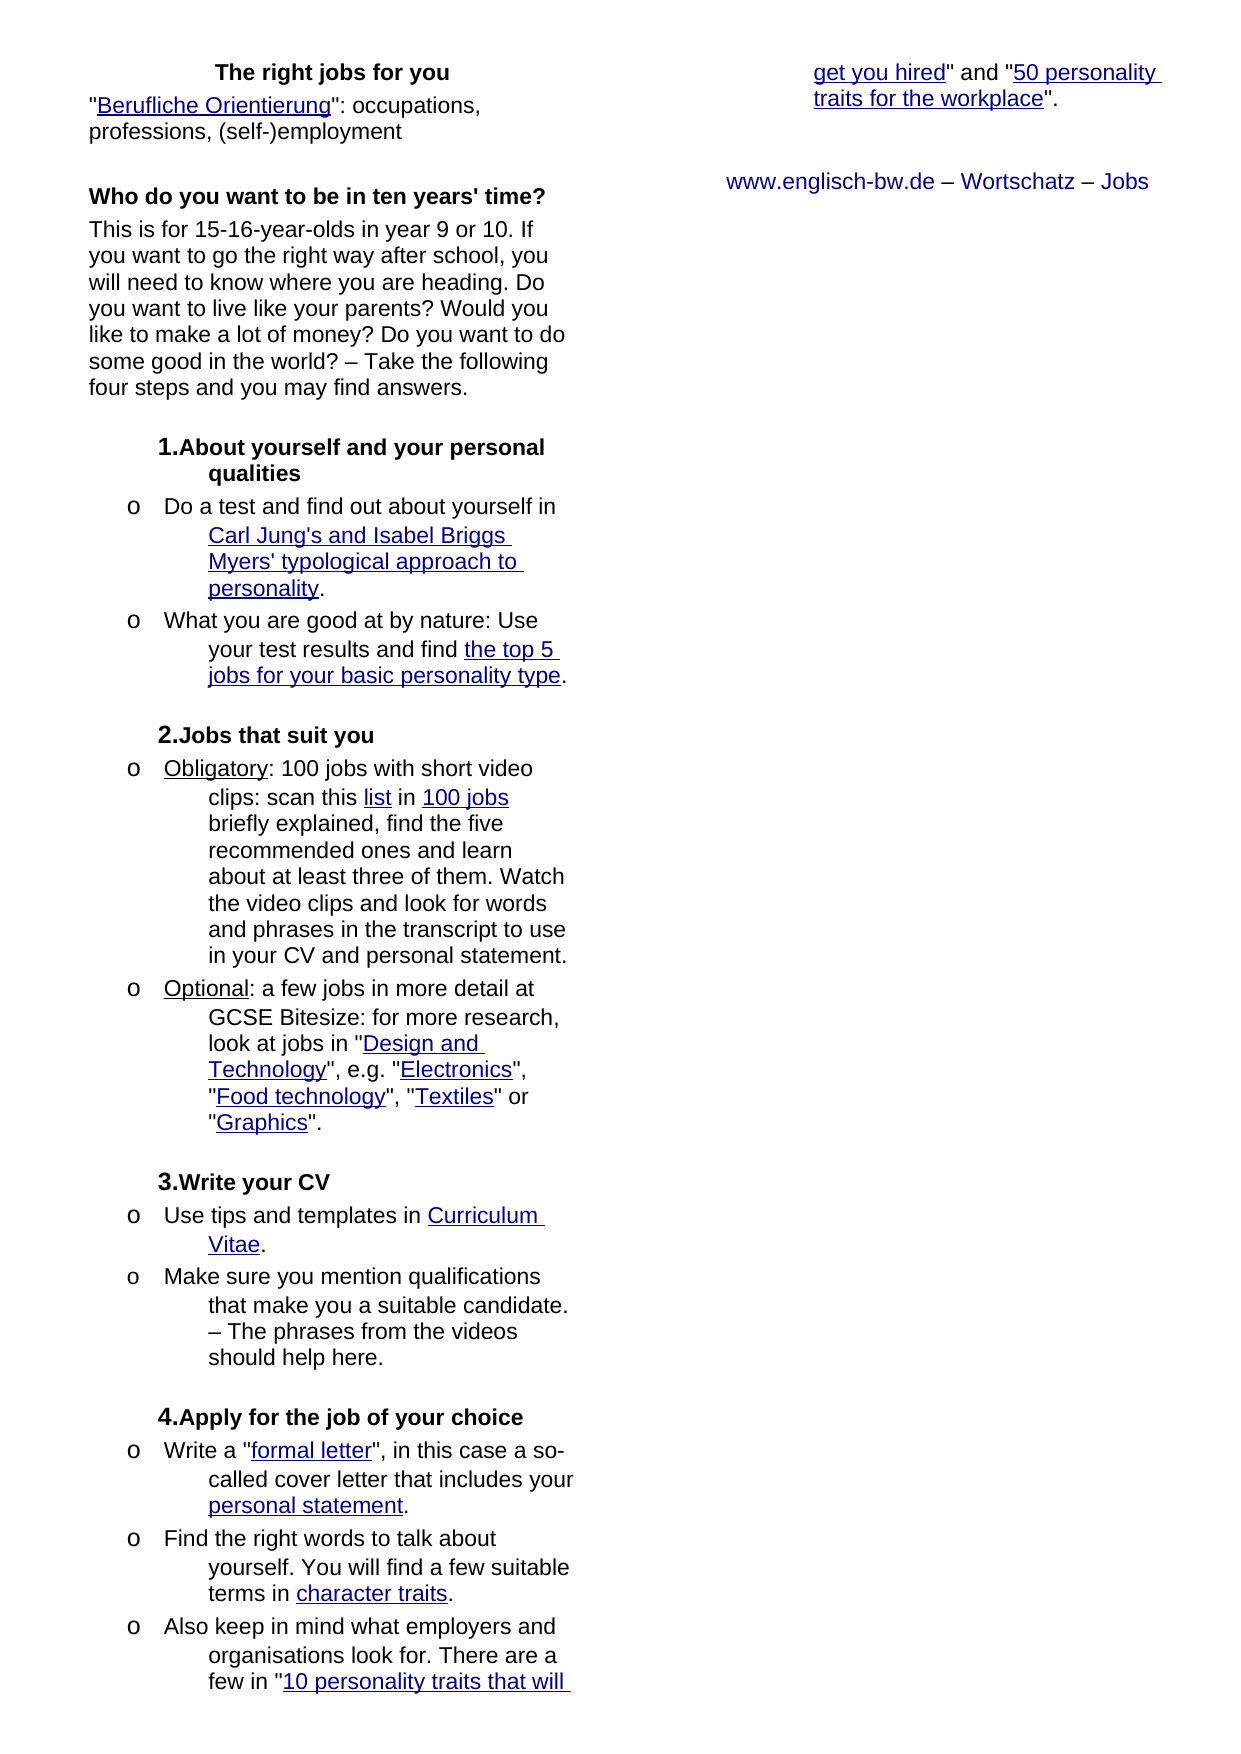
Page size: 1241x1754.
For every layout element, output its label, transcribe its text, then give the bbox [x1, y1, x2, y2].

list Make sure you mention qualifications that make you a suitable candidate. – The phrases from the videos should help here. [126, 1263, 576, 1371]
list Do a test and find out about yourself in Carl Jung's and Isabel Briggs Myers' typological approach to personality. [126, 493, 576, 601]
list Optional: a few jobs in more detail at GCSE Bitesize: for more research, look at jobs in "Design and Technology", e.g. "Electronics", "Food technology", "Textiles" or "Graphics". [126, 975, 576, 1136]
list Write your CV [141, 1167, 576, 1196]
list Also keep in mind what employers and organisations look for. There are a few in "10 personality traits that will [126, 1613, 576, 1694]
list Obligatory: 100 jobs with short video clips: scan this list in 100 jobs briefly explained, find the five recommended ones and learn about at least three of them. Watch the video clips and look for words and phrases in the transcript to use in your CV and personal statement. [126, 755, 576, 968]
text "Berufliche Orientierung": occupations, professions, (self-)employment [89, 92, 576, 144]
text Who do you want to be in ten years' time? [89, 183, 576, 209]
list About yourself and your personal qualities [141, 432, 576, 487]
list Find the right words to talk about yourself. You will find a few suitable terms in character traits. [126, 1525, 576, 1607]
list get you hired" and "50 personality traits for the workplace". [731, 59, 1181, 112]
text www.englisch-bw.de – Wortschatz – Jobs [694, 168, 1181, 194]
list What you are good at by nature: Use your test results and find the top 5 jobs for your basic personality type. [126, 607, 576, 689]
list Use tips and templates in Curriculum Vitae. [126, 1202, 576, 1257]
text The right jobs for you [89, 59, 576, 85]
list Jobs that suit you [141, 720, 576, 749]
text This is for 15-16-year-olds in year 9 or 10. If you want to go the right way after school, you will need to know where you are heading. Do you want to live like your parents? Would you like to make a lot of money? Do you want to do some good in the world? – Take the following four steps and you may find answers. [89, 216, 576, 400]
list Apply for the job of your choice [141, 1402, 576, 1431]
list Write a "formal letter", in this case a so-called cover letter that includes your personal statement. [126, 1437, 576, 1519]
